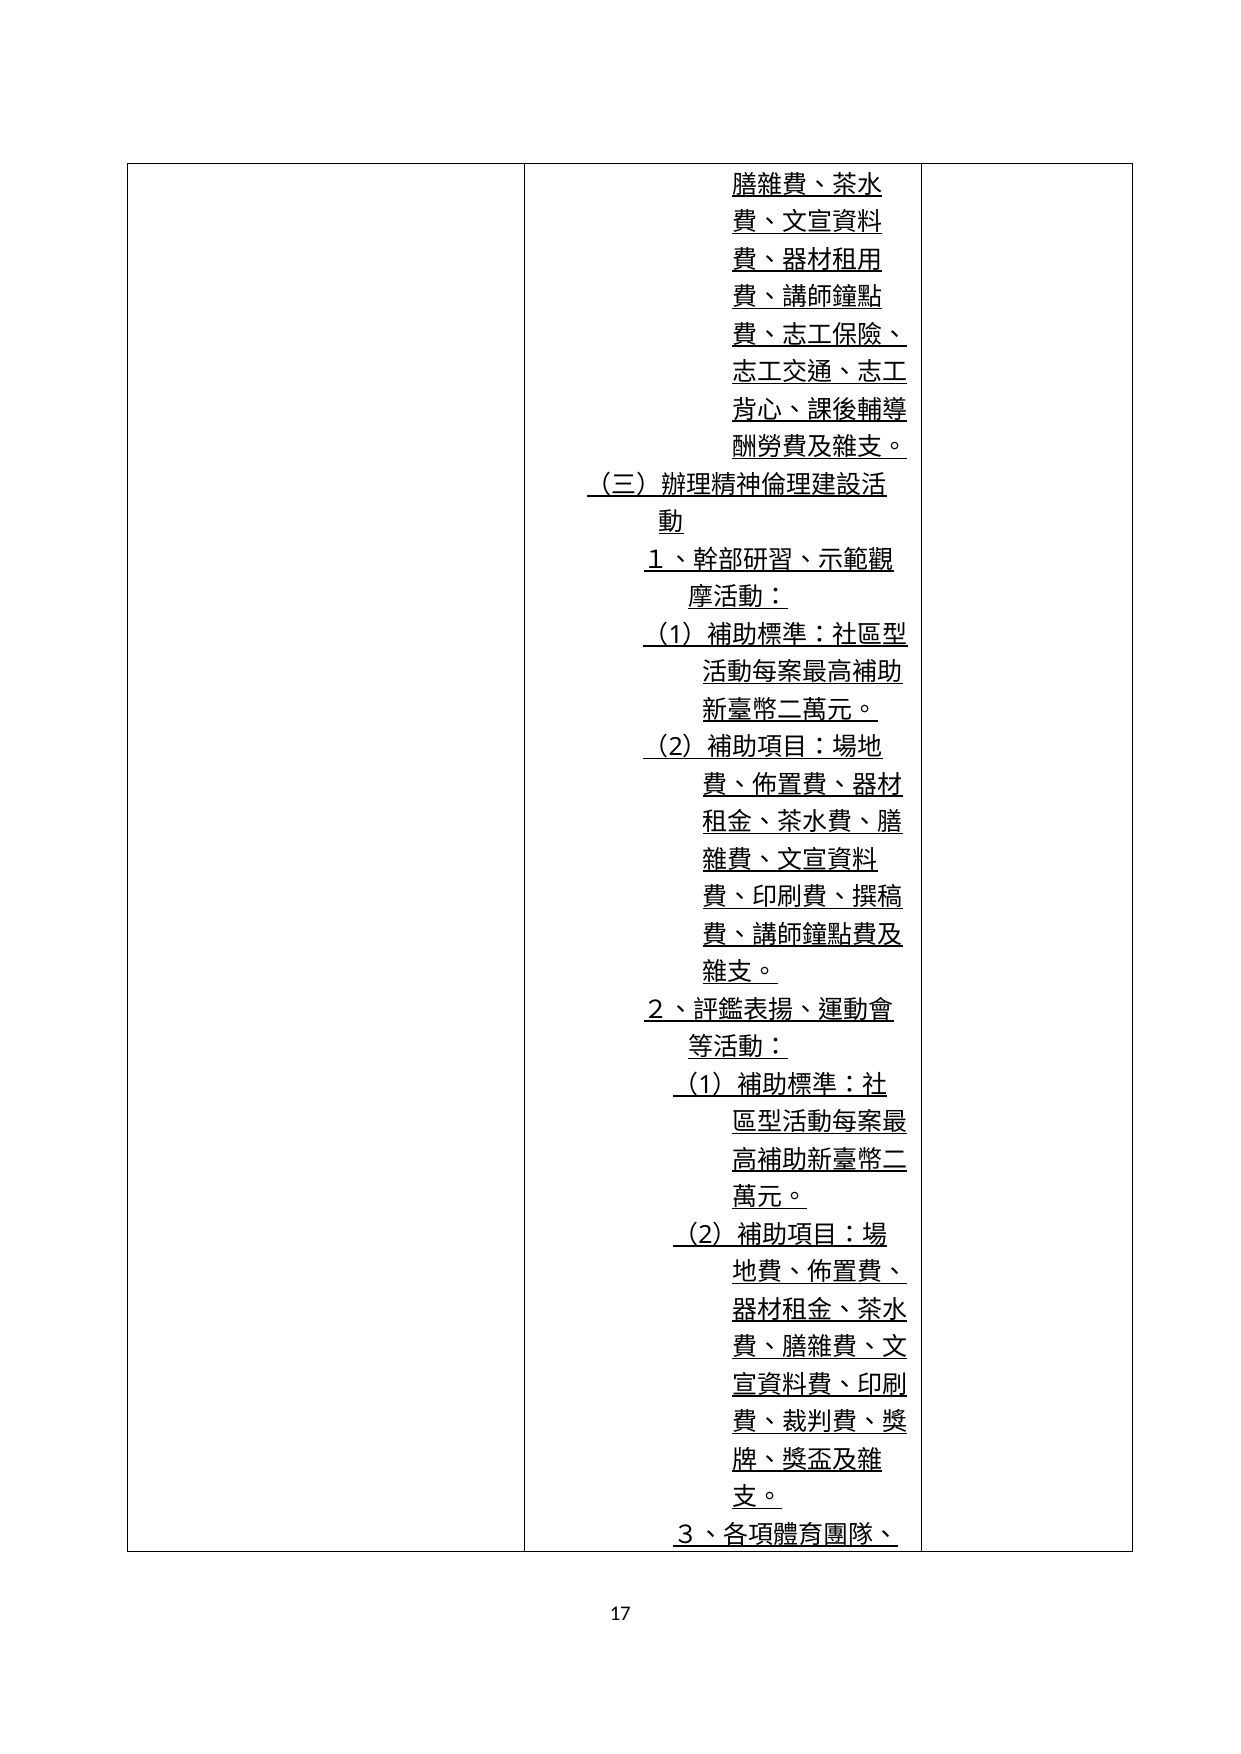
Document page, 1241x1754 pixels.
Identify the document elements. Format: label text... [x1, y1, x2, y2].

table_cell [922, 164, 1132, 1551]
table_cell 膳雜費、茶水費、文宣資料費、器材租用費、講師鐘點費、志工保險、志工交通、志工背心、課後輔導酬勞費及雜支。 （三）辦理精神倫理建設活動 １、幹部研習、示範觀摩活動： （1）補助標準：社區型活動每案最高補助新臺幣二萬元。 （2）補助項目：場地費、佈置費、器材租金、茶水費、膳雜費、文宣資料費、印刷費、撰稿費、講師鐘點費及雜支。 ２、評鑑表揚、運動會等活動： （1）補助標準：社區型活動每案最高補助新臺幣二萬元。 （2）補助項目：場地費、佈置費、器材租金、茶水費、膳雜費、文宣資料費、印刷費、裁判費、獎牌、獎盃及雜支。 ３、各項體育團隊、 [525, 164, 921, 1551]
table_cell 七、補助項目及內容： （一）辦理社區基礎工程建 設： 1、本補助項目應由各 (鎮、市)公所評估社區實際需求並擬具計畫書後，檢齊相關應備文件向本府提出申請。 2、社區活動中心之新建、改建、增建工程： （1）補助金額：新建每案最高補助新臺幣二百萬元，改建、增建每案最高補助新臺幣一百萬元。同一案件曾獲補助者三年內不得再申請本項補助。 （2）補助內容：依據總 預算編製作業手冊之共同性費用編列基準表標準辦理。 （3）應注意事項： Ａ、社區活動中心 之產權屬鄉（鎮、市）所有者以鄉（鎮、市）公所為主辦機關並研提新建計畫書表,格式如附件二之二。 Ｂ、新建工程需取 得目的事業主管機關同意之公文，方可依計畫執行。 Ｃ、有關建築事項 應依建築法及建築技術規則等法令規定辦理。 Ｄ、計畫用地如涉 及公地撥用事宜，建議應先依土地法、各級政府之公產管理法規及各公共事業相關法規規定辦理申請撥用手續後再提出申請經費補助案。 Ｅ、請款時需由鄉（鎮、市）公所檢附收據、納入預算證明、發包合約書及建造執照影本送府憑辦；結案時需由鄉（鎮、市）公所檢附決算報告書及財產增加單。 Ｆ、本目補助如逾二年未辦理發包並決標者，核定補助金額予以撤銷。 （4）有關興建（係指新建、改建、增建）社區活動中心案需經各目的事業主管機關會審以獲本府同意興建之公文，請檢附下列文件一式五份（係適用於涉及地目變更案件或申請本府補助興建經費案件）。 Ａ、計畫書（含工程造價概算）。 Ｂ、建物基地位置圖（不得小於五千分之一，著色表示）。 Ｃ、建築物配置圖及相關各層平面圖、立面圖（不得小於一千二百分之一，著色表示）。 Ｄ、建築線成果圖（標示申請基地與道路相關位置）。 Ｅ、最近三個月核發之土地登記（簿）謄本（包括標示、所有權及他項權利部分）。 Ｆ、最近三個月 核發之地籍圖本（若涉及變更編定者，申請變更範圍以著色標明）。 Ｇ、若為非都市 土地申請變更作為社會福利設施使用者，除前列文件外，應同時檢具：非都市土地使用清冊、變更編定使用同意書（應註明同意作為變更以後用途之使用，申請人為土地所有權人時免附）、如屬山坡地範圍內之土地，應檢附水土保持計畫。 Ｈ、土地權利證明文件（以自有土地為限；尚未取得土地所有權者，得檢附接受補助即移轉土地所有權於法人之切結書。但前經奉准撥用公有土地或經內政部、本府核准租用國營事業土地籌設社會福利機構者不在此限）。 Ｉ、土地位於都市計畫範圍內者，應附都市計畫土地使用分區證明。 Ｊ、如屬山坡地，應檢附水土保持計畫，並應依建築技術規則建築設計施工篇第十三章第二百六十二條等規定，查明非屬不得開發建築之地區，並依山坡地開發建築管理辦法規定提出相關證明文件及基地之地形形象坡度圖（三張）等調查資料。其他視個案需要補充之文件。 Ｋ、經本府同意興建後，應即按原核定計畫項目、執行期間及預定進度切實執行，但因特殊原因，無法如期執行者，應詳述理由併提變更計畫層報本府同意後方得辦理。 3、社區活動中心之修繕、維護工程： （1）補助金額：每案 最高補助新臺幣五十萬元。 （2）應注意事項： Ａ、應檢附土地及建物所有權狀影本、合法房屋證明或原核發使用執照影本、修繕工程書圖、工程概算表等資料。 B、有關建築事項應依建築法及建築技術規則等法令規定辦理。 C、修繕經費逾新臺幣十五萬元以上者，請款時需由鄉（鎮、市）公所檢附收據、納入預算證明、發包合約書送本府辦理；結案時需由鄉（鎮、市）公所檢附決算報告書；但若涉及建築使用類組變更者，需待變更手續完成檢附相關使用證明及結算報告書，方得辦理請款。 (二)充實設備： 1、補助標準：每案每年度最高合計補助新臺幣十萬元，當年度額度超過者不得再申請。 2、補助項目：各項事務器械設備、儀器設備、康樂休閒設備及雜項設備。 3、經本府補助設備者，應於購置物上標示「補助年度」及「苗栗縣政府補助」字樣，並列財產清冊報本府備查。 （三）社區生產建設基金之設置：由社區檢附新臺幣二十五萬元定存單影本二份（其中社區自備新臺幣十萬元，鄉（鎮、市）公所配合補助新臺幣十五萬元），經鄉（鎮、市）公所層轉本府申請補助新臺幣二十五萬元整，本府將依排序逐年視財源酌予補助。 (四) 推展社區發展工作： 社區活動中心興(修)建與各項公共設施之維護及管理 社區綠化及美化。 鄉土文化、民俗技藝維護及發揚。 辦理社區藝文活動。 推動社區守望相助。 辦理社區成長教室活動。 社區環境衛生改善及處理。 推展社區全民運動。 社區防災備災。 10、其他。 (五) 推動福利社區化工 作： 辦理老人福利措施。 辦理長期照顧(日間托老、喘息服務等)服務。 辦理兒童及少年福利措施。 辦理家庭暴力/性別暴力防治初級預防工作。 辦理兒少及家庭社區支持服務方案。 辦理曝險少年陪伴服務方案。 辦理身心障礙者福利措施。 辦理婦女福利措施。 辦理社會救助服務措施。 10、辦理志願服務、高齡志工或時間銀行推動方案。 11、其他。 (六)社區創新、自發工作: 1、營造在地共生社區。 2、運用跨域、數位科 技、公私協力等方式辦理福利服務方案。 3、其他。 [128, 164, 524, 1551]
